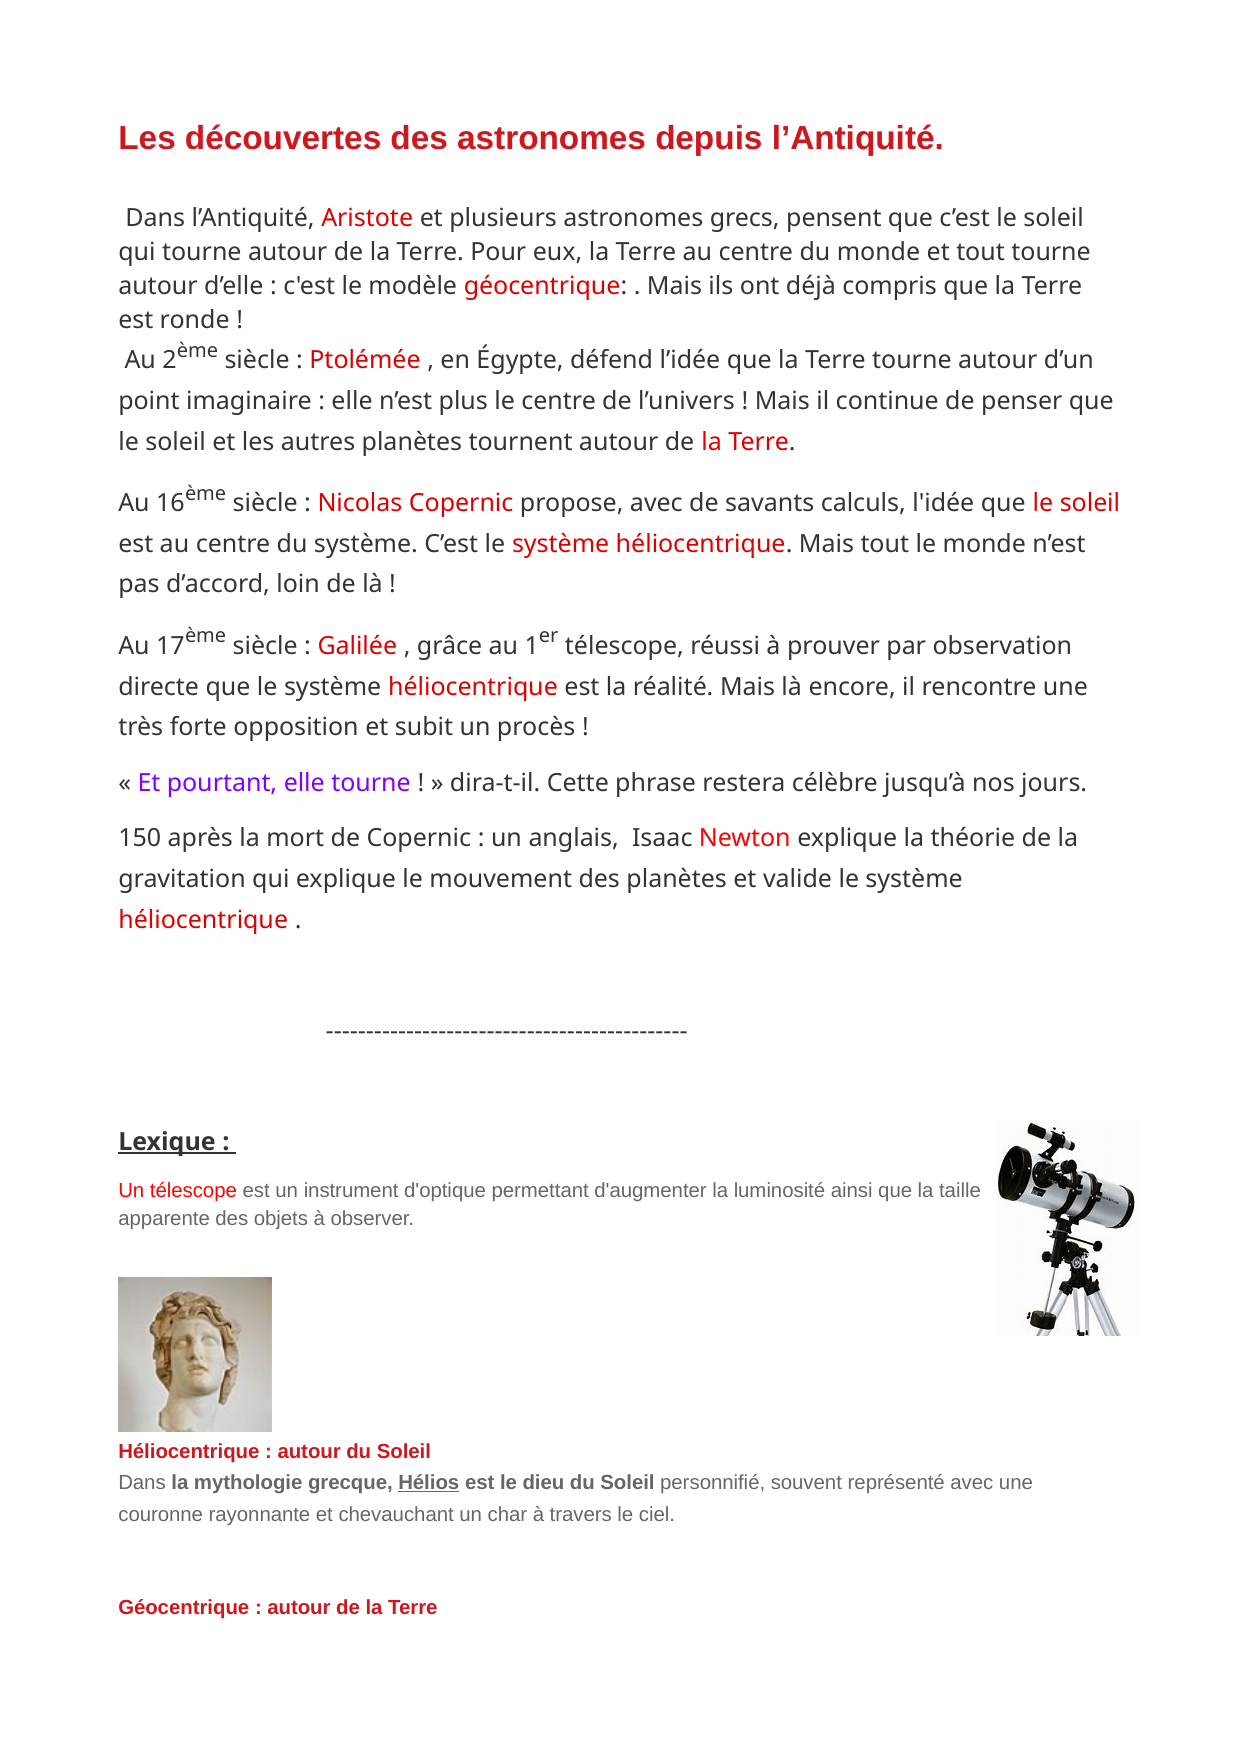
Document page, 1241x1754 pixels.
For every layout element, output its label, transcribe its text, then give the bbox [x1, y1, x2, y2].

text Au 17ème siècle : Galilée , grâce au 1er télescope, réussi à prouver par observation directe que le système héliocentrique est la réalité. Mais là encore, il rencontre une très forte opposition et subit un procès ! [118, 622, 1122, 743]
picture [118, 1277, 272, 1432]
text Géocentrique : autour de la Terre [118, 1588, 1122, 1619]
text « Et pourtant, elle tourne ! » dira-t-il. Cette phrase restera célèbre jusqu’à nos jours. [118, 764, 1122, 798]
text Héliocentrique : autour du Soleil [118, 1432, 1122, 1463]
text Les découvertes des astronomes depuis l’Antiquité. [118, 118, 1122, 157]
text Dans la mythologie grecque, Hélios est le dieu du Soleil personnifié, souvent représenté avec une couronne rayonnante et chevauchant un char à travers le ciel. [118, 1463, 1122, 1525]
text --------------------------------------------- [118, 1012, 1122, 1046]
picture [996, 1120, 1138, 1336]
text 150 après la mort de Copernic : un anglais, Isaac Newton explique la théorie de la gravitation qui explique le mouvement des planètes et valide le système héliocentrique . [118, 820, 1122, 936]
text Au 2ème siècle : Ptolémée , en Égypte, défend l’idée que la Terre tourne autour d’un point imaginaire : elle n’est plus le centre de l’univers ! Mais il continue de penser que le soleil et les autres planètes tournent autour de la Terre. [118, 336, 1122, 457]
text Un télescope est un instrument d'optique permettant d'augmenter la luminosité ainsi que la taille apparente des objets à observer. [118, 1178, 996, 1230]
text Dans l’Antiquité, Aristote et plusieurs astronomes grecs, pensent que c’est le soleil qui tourne autour de la Terre. Pour eux, la Terre au centre du monde et tout tourne autour d’elle : c'est le modèle géocentrique: . Mais ils ont déjà compris que la Terre est ronde ! [118, 200, 1122, 336]
text Au 16ème siècle : Nicolas Copernic propose, avec de savants calculs, l'idée que le soleil est au centre du système. C’est le système héliocentrique. Mais tout le monde n’est pas d’accord, loin de là ! [118, 479, 1122, 600]
text Lexique : [118, 1123, 996, 1157]
